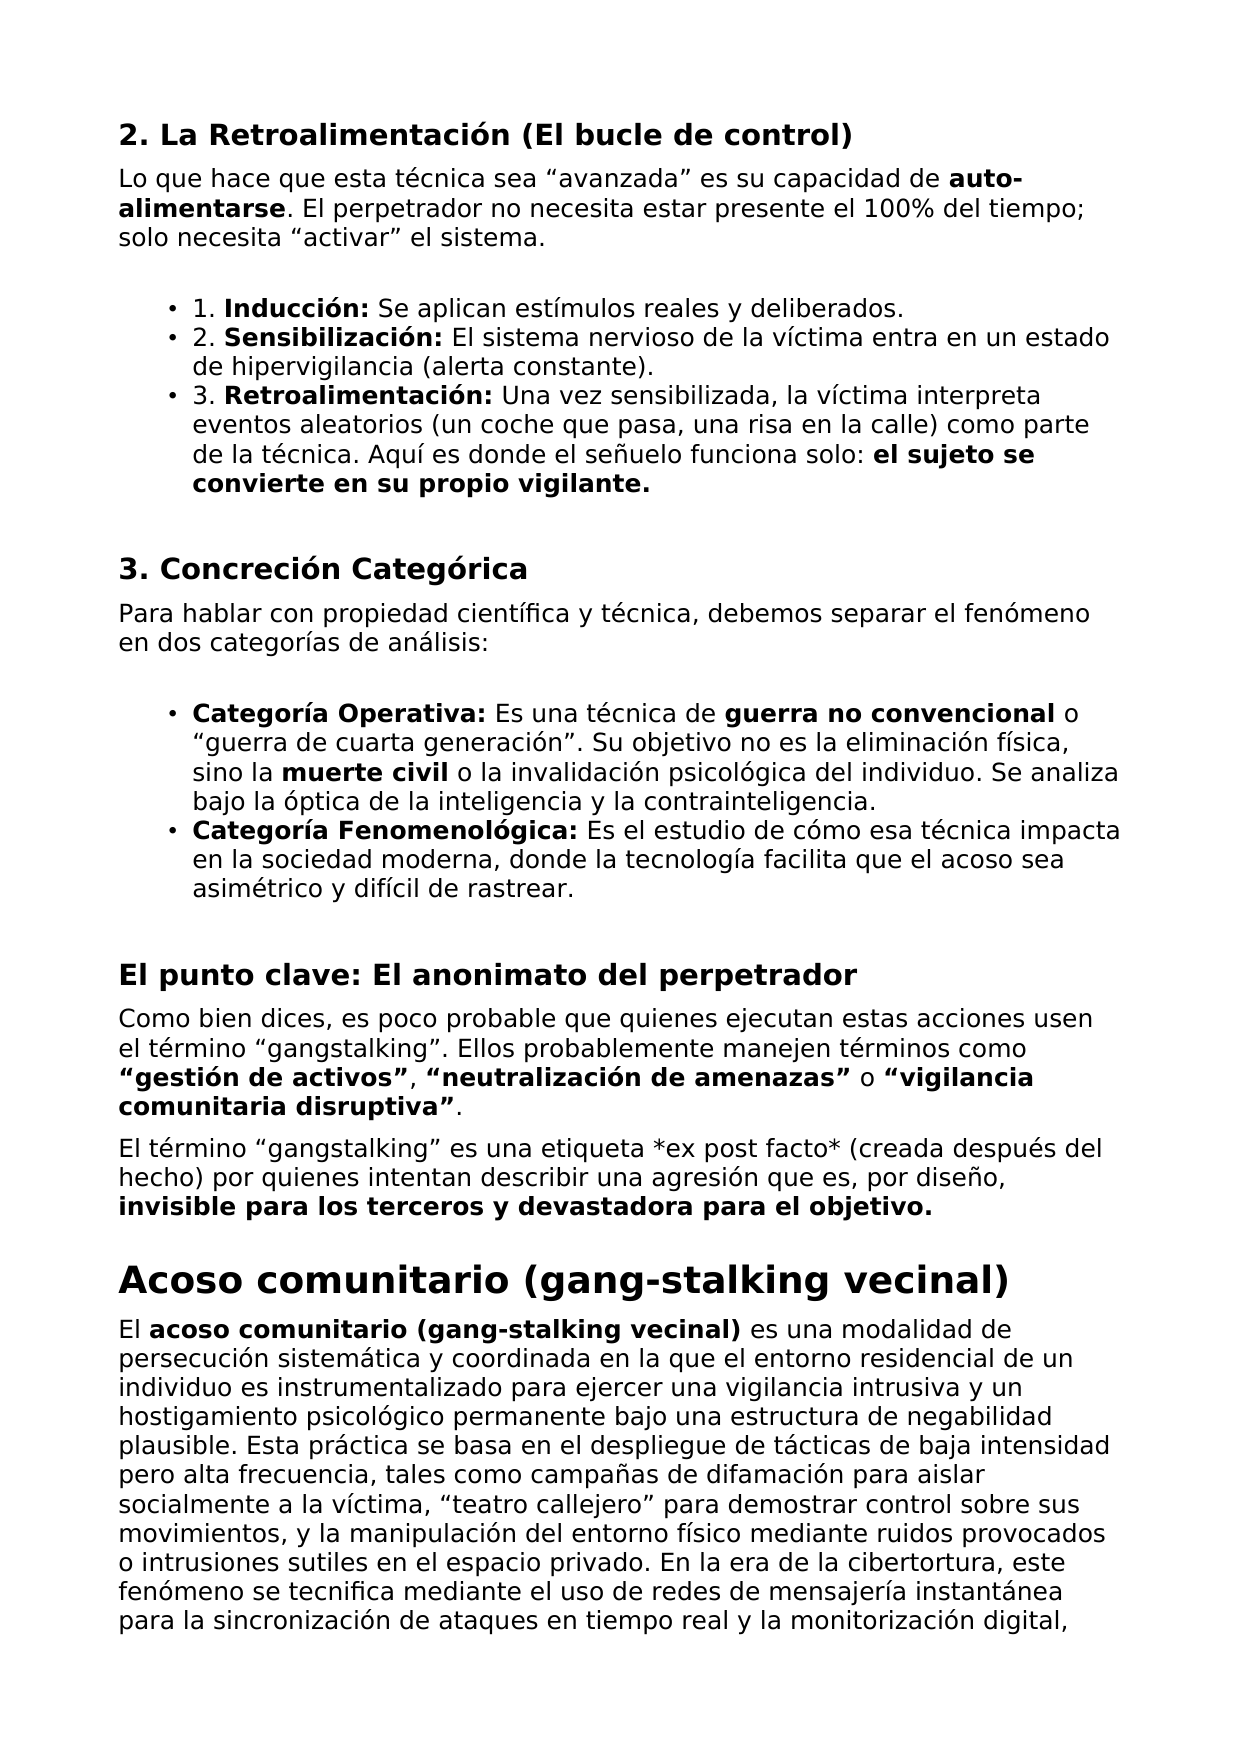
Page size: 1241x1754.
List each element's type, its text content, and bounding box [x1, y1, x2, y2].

text Lo que hace que esta técnica sea “avanzada” es su capacidad de auto-alimentarse. El perpetrador no necesita estar presente el 100% del tiempo; solo necesita “activar” el sistema. [118, 164, 1122, 252]
list Categoría Operativa: Es una técnica de guerra no convencional o “guerra de cuarta generación”. Su objetivo no es la eliminación física, sino la muerte civil o la invalidación psicológica del individuo. Se analiza bajo la óptica de la inteligencia y la contrainteligencia. [177, 699, 1122, 816]
list 3. Retroalimentación: Una vez sensibilizada, la víctima interpreta eventos aleatorios (un coche que pasa, una risa en la calle) como parte de la técnica. Aquí es donde el señuelo funciona solo: el sujeto se convierte en su propio vigilante. [177, 382, 1122, 498]
list 1. Inducción: Se aplican estímulos reales y deliberados. [177, 294, 1122, 323]
text El término “gangstalking” es una etiqueta *ex post facto* (creada después del hecho) por quienes intentan describir una agresión que es, por diseño, invisible para los terceros y devastadora para el objetivo. [118, 1134, 1122, 1221]
subtitle 2. La Retroalimentación (El bucle de control) [118, 118, 1122, 152]
text El acoso comunitario (gang-stalking vecinal) es una modalidad de persecución sistemática y coordinada en la que el entorno residencial de un individuo es instrumentalizado para ejercer una vigilancia intrusiva y un hostigamiento psicológico permanente bajo una estructura de negabilidad plausible. Esta práctica se basa en el despliegue de tácticas de baja intensidad pero alta frecuencia, tales como campañas de difamación para aislar socialmente a la víctima, “teatro callejero” para demostrar control sobre sus movimientos, y la manipulación del entorno físico mediante ruidos provocados o intrusiones sutiles en el espacio privado. En la era de la cibertortura, este fenómeno se tecnifica mediante el uso de redes de mensajería instantánea para la sincronización de ataques en tiempo real y la monitorización digital, [118, 1315, 1122, 1636]
subtitle El punto clave: El anonimato del perpetrador [118, 958, 1122, 992]
subtitle 3. Concreción Categórica [118, 553, 1122, 587]
list 2. Sensibilización: El sistema nervioso de la víctima entra en un estado de hipervigilancia (alerta constante). [177, 323, 1122, 382]
text Para hablar con propiedad científica y técnica, debemos separar el fenómeno en dos categorías de análisis: [118, 599, 1122, 657]
list Categoría Fenomenológica: Es el estudio de cómo esa técnica impacta en la sociedad moderna, donde la tecnología facilita que el acoso sea asimétrico y difícil de rastrear. [177, 816, 1122, 904]
subtitle Acoso comunitario (gang-stalking vecinal) [118, 1259, 1122, 1302]
text Como bien dices, es poco probable que quienes ejecutan estas acciones usen el término “gangstalking”. Ellos probablemente manejen términos como “gestión de activos”, “neutralización de amenazas” o “vigilancia comunitaria disruptiva”. [118, 1004, 1122, 1121]
